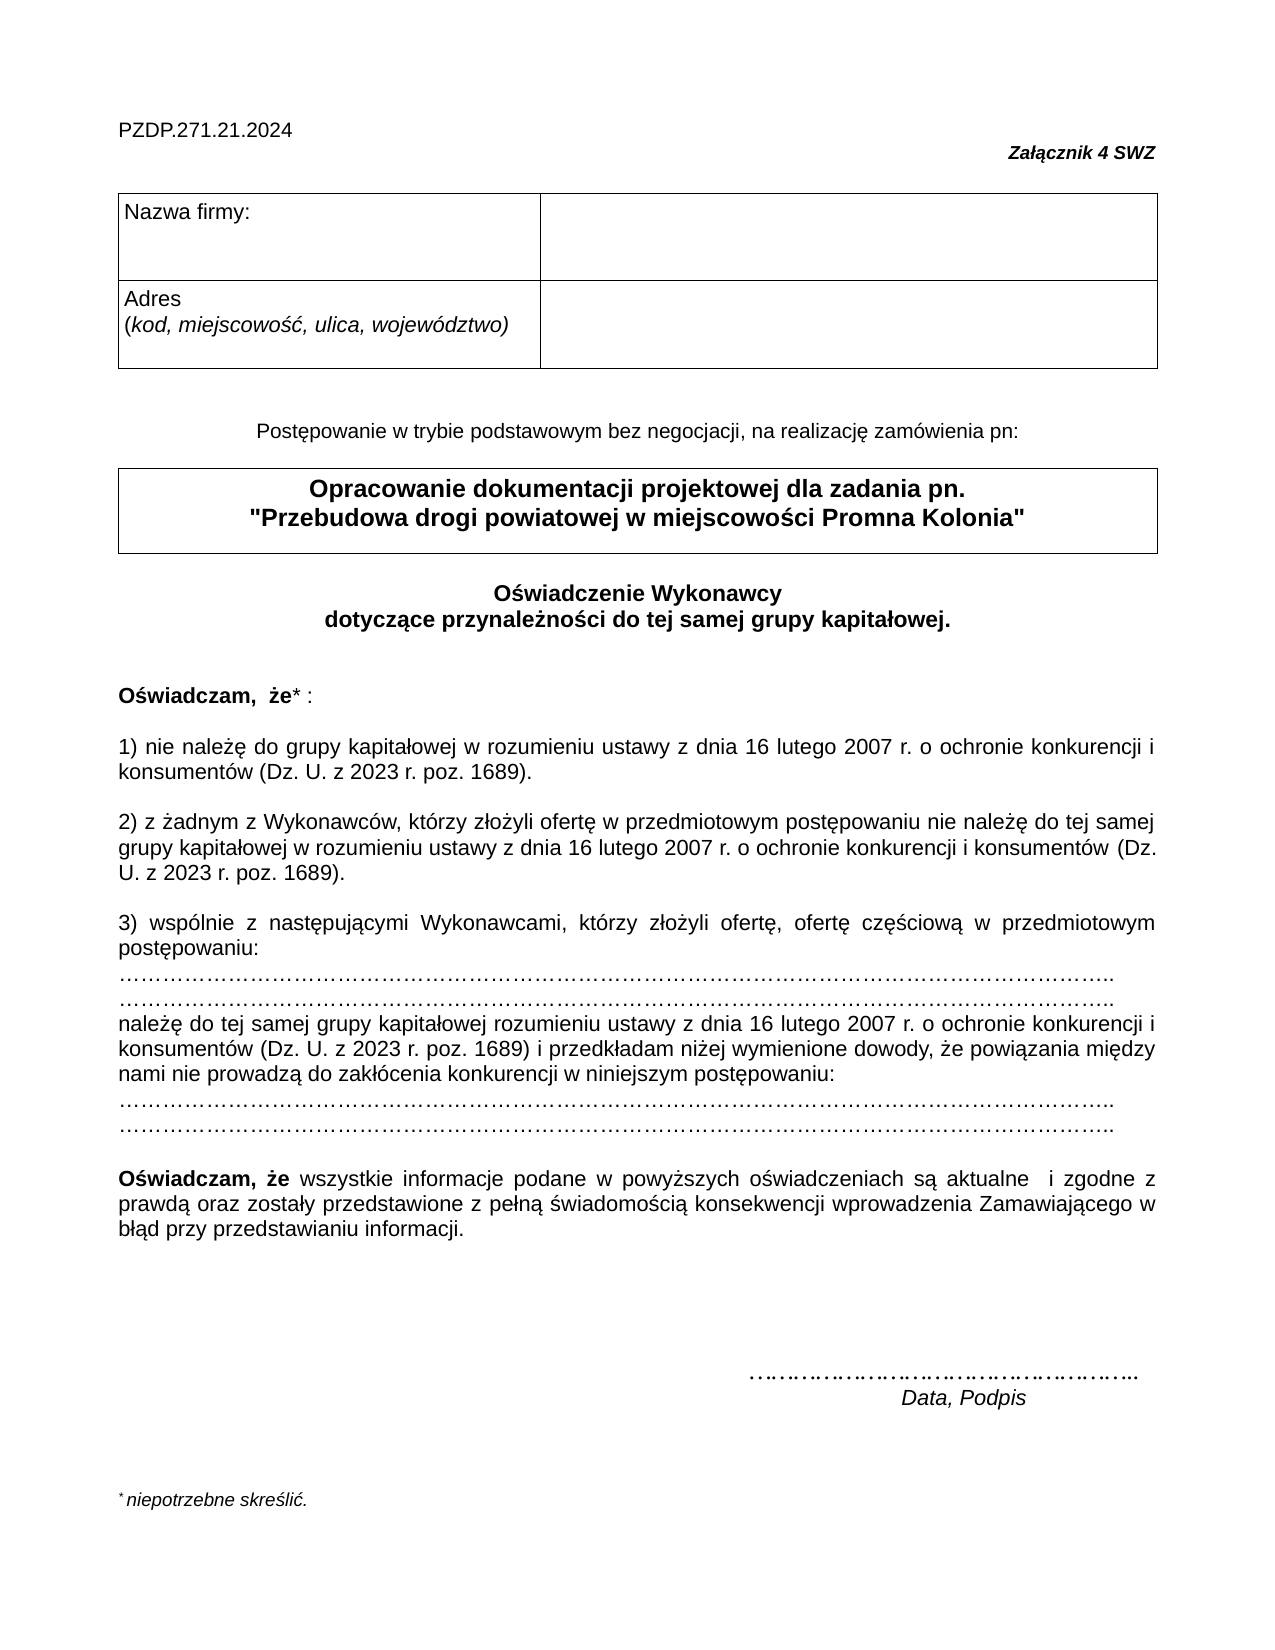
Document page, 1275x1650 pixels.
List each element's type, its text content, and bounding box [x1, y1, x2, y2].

text * niepotrzebne skreślić. [118, 1489, 1157, 1511]
text …………………………………………….. [118, 1356, 1157, 1385]
table_header Opracowanie dokumentacji projektowej dla zadania pn. "Przebudowa drogi powiatowej w miejscowości Promna Kolonia" [119, 469, 1157, 553]
table_cell Adres (kod, miejscowość, ulica, województwo) [119, 281, 540, 368]
text 2) z żadnym z Wykonawców, którzy złożyli ofertę w przedmiotowym postępowaniu nie należę do tej samej grupy kapitałowej w rozumieniu ustawy z dnia 16 lutego 2007 r. o ochronie konkurencji i konsumentów (Dz. U. z 2023 r. poz. 1689). [118, 809, 1157, 885]
text Załącznik 4 SWZ [118, 142, 1157, 164]
text Oświadczenie Wykonawcy [118, 580, 1157, 606]
text Data, Podpis [118, 1385, 1157, 1410]
text 3) wspólnie z następującymi Wykonawcami, którzy złożyli ofertę, ofertę częściową w przedmiotowym postępowaniu: [118, 910, 1157, 960]
text ……………………………………………………………………………………………………………………….. [118, 960, 1157, 986]
text Postępowanie w trybie podstawowym bez negocjacji, na realizację zamówienia pn: [118, 418, 1157, 442]
table_header [541, 194, 1157, 280]
table_header Nazwa firmy: [119, 194, 540, 280]
text Oświadczam, że* : [118, 683, 1157, 708]
text ……………………………………………………………………………………………………………………….. [118, 986, 1157, 1011]
text dotyczące przynależności do tej samej grupy kapitałowej. [118, 606, 1157, 633]
text Oświadczam, że wszystkie informacje podane w powyższych oświadczeniach są aktualne i zgodne z prawdą oraz zostały przedstawione z pełną świadomością konsekwencji wprowadzenia Zamawiającego w błąd przy przedstawianiu informacji. [118, 1166, 1157, 1241]
text 1) nie należę do grupy kapitałowej w rozumieniu ustawy z dnia 16 lutego 2007 r. o ochronie konkurencji i konsumentów (Dz. U. z 2023 r. poz. 1689). [118, 733, 1157, 784]
text ……………………………………………………………………………………………………………………….. [118, 1112, 1157, 1137]
text ……………………………………………………………………………………………………………………….. [118, 1086, 1157, 1112]
table_cell [541, 281, 1157, 368]
text należę do tej samej grupy kapitałowej rozumieniu ustawy z dnia 16 lutego 2007 r. o ochronie konkurencji i konsumentów (Dz. U. z 2023 r. poz. 1689) i przedkładam niżej wymienione dowody, że powiązania między nami nie prowadzą do zakłócenia konkurencji w niniejszym postępowaniu: [118, 1011, 1157, 1086]
text PZDP.271.21.2024 [118, 118, 1157, 142]
